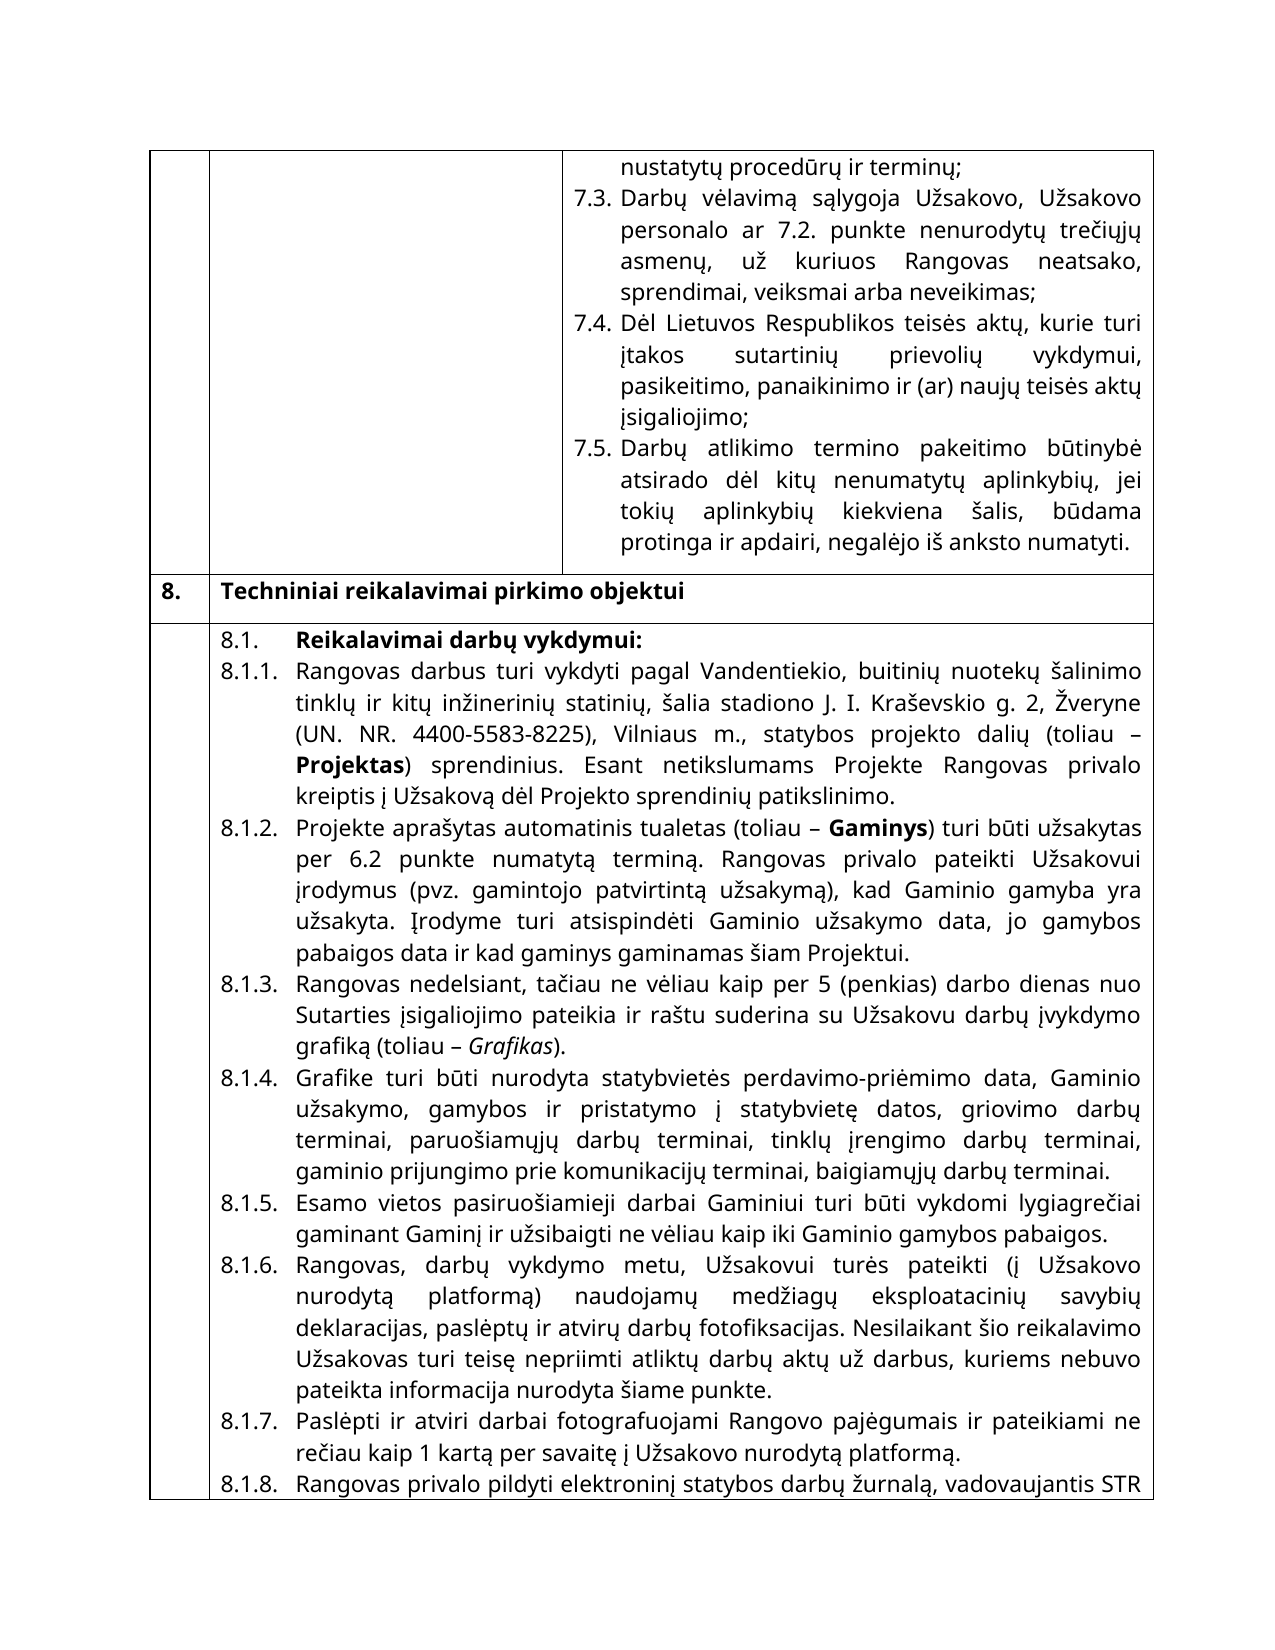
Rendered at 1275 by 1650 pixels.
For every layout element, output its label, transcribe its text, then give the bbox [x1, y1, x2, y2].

table_cell Reikalavimai darbų vykdymui: Rangovas darbus turi vykdyti pagal Vandentiekio, buitinių nuotekų šalinimo tinklų ir kitų inžinerinių statinių, šalia stadiono J. I. Kraševskio g. 2, Žveryne (UN. NR. 4400-5583-8225), Vilniaus m., statybos projekto dalių (toliau – Projektas) sprendinius. Esant netikslumams Projekte Rangovas privalo kreiptis į Užsakovą dėl Projekto sprendinių patikslinimo. Projekte aprašytas automatinis tualetas (toliau – Gaminys) turi būti užsakytas per 6.2 punkte numatytą terminą. Rangovas privalo pateikti Užsakovui įrodymus (pvz. gamintojo patvirtintą užsakymą), kad Gaminio gamyba yra užsakyta. Įrodyme turi atsispindėti Gaminio užsakymo data, jo gamybos pabaigos data ir kad gaminys gaminamas šiam Projektui. Rangovas nedelsiant, tačiau ne vėliau kaip per 5 (penkias) darbo dienas nuo Sutarties įsigaliojimo pateikia ir raštu suderina su Užsakovu darbų įvykdymo grafiką (toliau – Grafikas). Grafike turi būti nurodyta statybvietės perdavimo-priėmimo data, Gaminio užsakymo, gamybos ir pristatymo į statybvietę datos, griovimo darbų terminai, paruošiamųjų darbų terminai, tinklų įrengimo darbų terminai, gaminio prijungimo prie komunikacijų terminai, baigiamųjų darbų terminai. Esamo vietos pasiruošiamieji darbai Gaminiui turi būti vykdomi lygiagrečiai gaminant Gaminį ir užsibaigti ne vėliau kaip iki Gaminio gamybos pabaigos. Rangovas, darbų vykdymo metu, Užsakovui turės pateikti (į Užsakovo nurodytą platformą) naudojamų medžiagų eksploatacinių savybių deklaracijas, paslėptų ir atvirų darbų fotofiksacijas. Nesilaikant šio reikalavimo Užsakovas turi teisę nepriimti atliktų darbų aktų už darbus, kuriems nebuvo pateikta informacija nurodyta šiame punkte. Paslėpti ir atviri darbai fotografuojami Rangovo pajėgumais ir pateikiami ne rečiau kaip 1 kartą per savaitę į Užsakovo nurodytą platformą. Rangovas privalo pildyti elektroninį statybos darbų žurnalą, vadovaujantis STR 1.06.01:2016 „Statybos darbai. Statinio statybos priežiūra“. Visi darbai turi būti vykdomi taip, kad statybos metu ir naudojant statinį trečiųjų asmenų gyvenimo ir veiklos sąlygos, kurias jie turėjo iki statybos pradžios, galėtų būti pakeistos tik pagal normatyvinių statybos techninių dokumentų ir normatyvinių statinio saugos ir paskirties dokumentų nuostatas. Šios sąlygos yra: Statinių esamos techninės būklės nepabloginimas; Gaisrinę saugą reglamentuojančiuose dokumentuose nustatytų saugos priemonių išsaugojimas; Apsauga nuo keliamo triukšmo, vibracijos, elektros trikdžių ir pavojingos spinduliuotės; Apsauga nuo oro, vandens, dirvožemio ar gilesnių žemės sluoksnių taršos; Gaisro gesinimo sistemų išsaugojimas. Vykdant žemės judinimo darbus iki 1,5-3m gylio, privaloma kartu atlikti archeologinius žvalgymus. Nuo 1,5 – 3m. gylio būtina atlikti detaliuosius archeologinius tyrimus, žr. priedą Nr. 6. [210, 624, 1153, 1499]
table_cell [151, 624, 209, 1499]
table_cell [151, 151, 209, 574]
table_cell [210, 151, 562, 574]
table_cell [151, 575, 209, 623]
table_cell Techniniai reikalavimai pirkimo objektui [210, 575, 1153, 623]
table_cell nustatytų procedūrų ir terminų; Darbų vėlavimą sąlygoja Užsakovo, Užsakovo personalo ar 7.2. punkte nenurodytų trečiųjų asmenų, už kuriuos Rangovas neatsako, sprendimai, veiksmai arba neveikimas; Dėl Lietuvos Respublikos teisės aktų, kurie turi įtakos sutartinių prievolių vykdymui, pasikeitimo, panaikinimo ir (ar) naujų teisės aktų įsigaliojimo; Darbų atlikimo termino pakeitimo būtinybė atsirado dėl kitų nenumatytų aplinkybių, jei tokių aplinkybių kiekviena šalis, būdama protinga ir apdairi, negalėjo iš anksto numatyti. [563, 151, 1153, 574]
